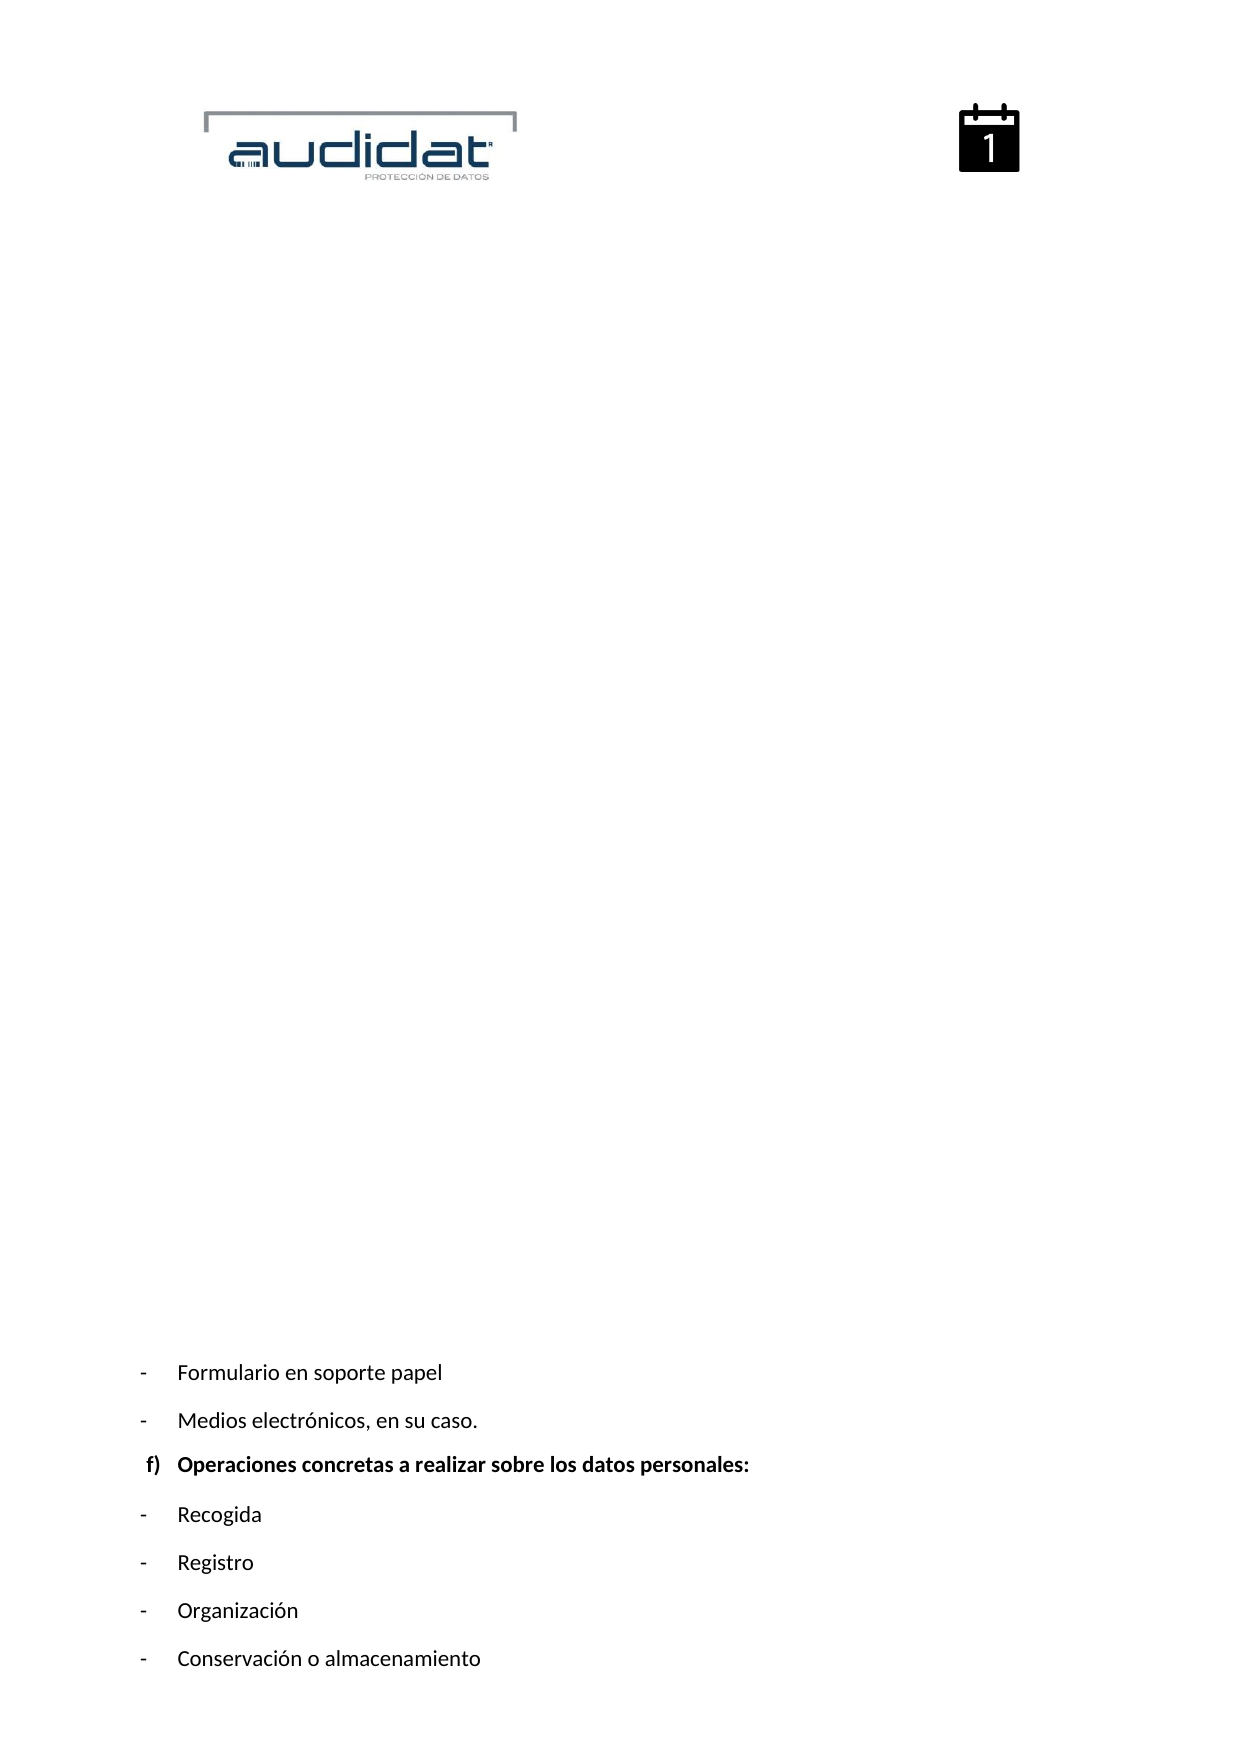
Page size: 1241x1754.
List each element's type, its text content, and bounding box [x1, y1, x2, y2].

list Operaciones concretas a realizar sobre los datos personales: [146, 1450, 1064, 1478]
list Registro [140, 1548, 1064, 1576]
list Conservación o almacenamiento [140, 1644, 1064, 1672]
list Formulario en soporte papel [140, 1358, 1064, 1386]
list Organización [140, 1596, 1064, 1624]
list Recogida [140, 1500, 1064, 1528]
list Medios electrónicos, en su caso. [140, 1406, 1064, 1434]
